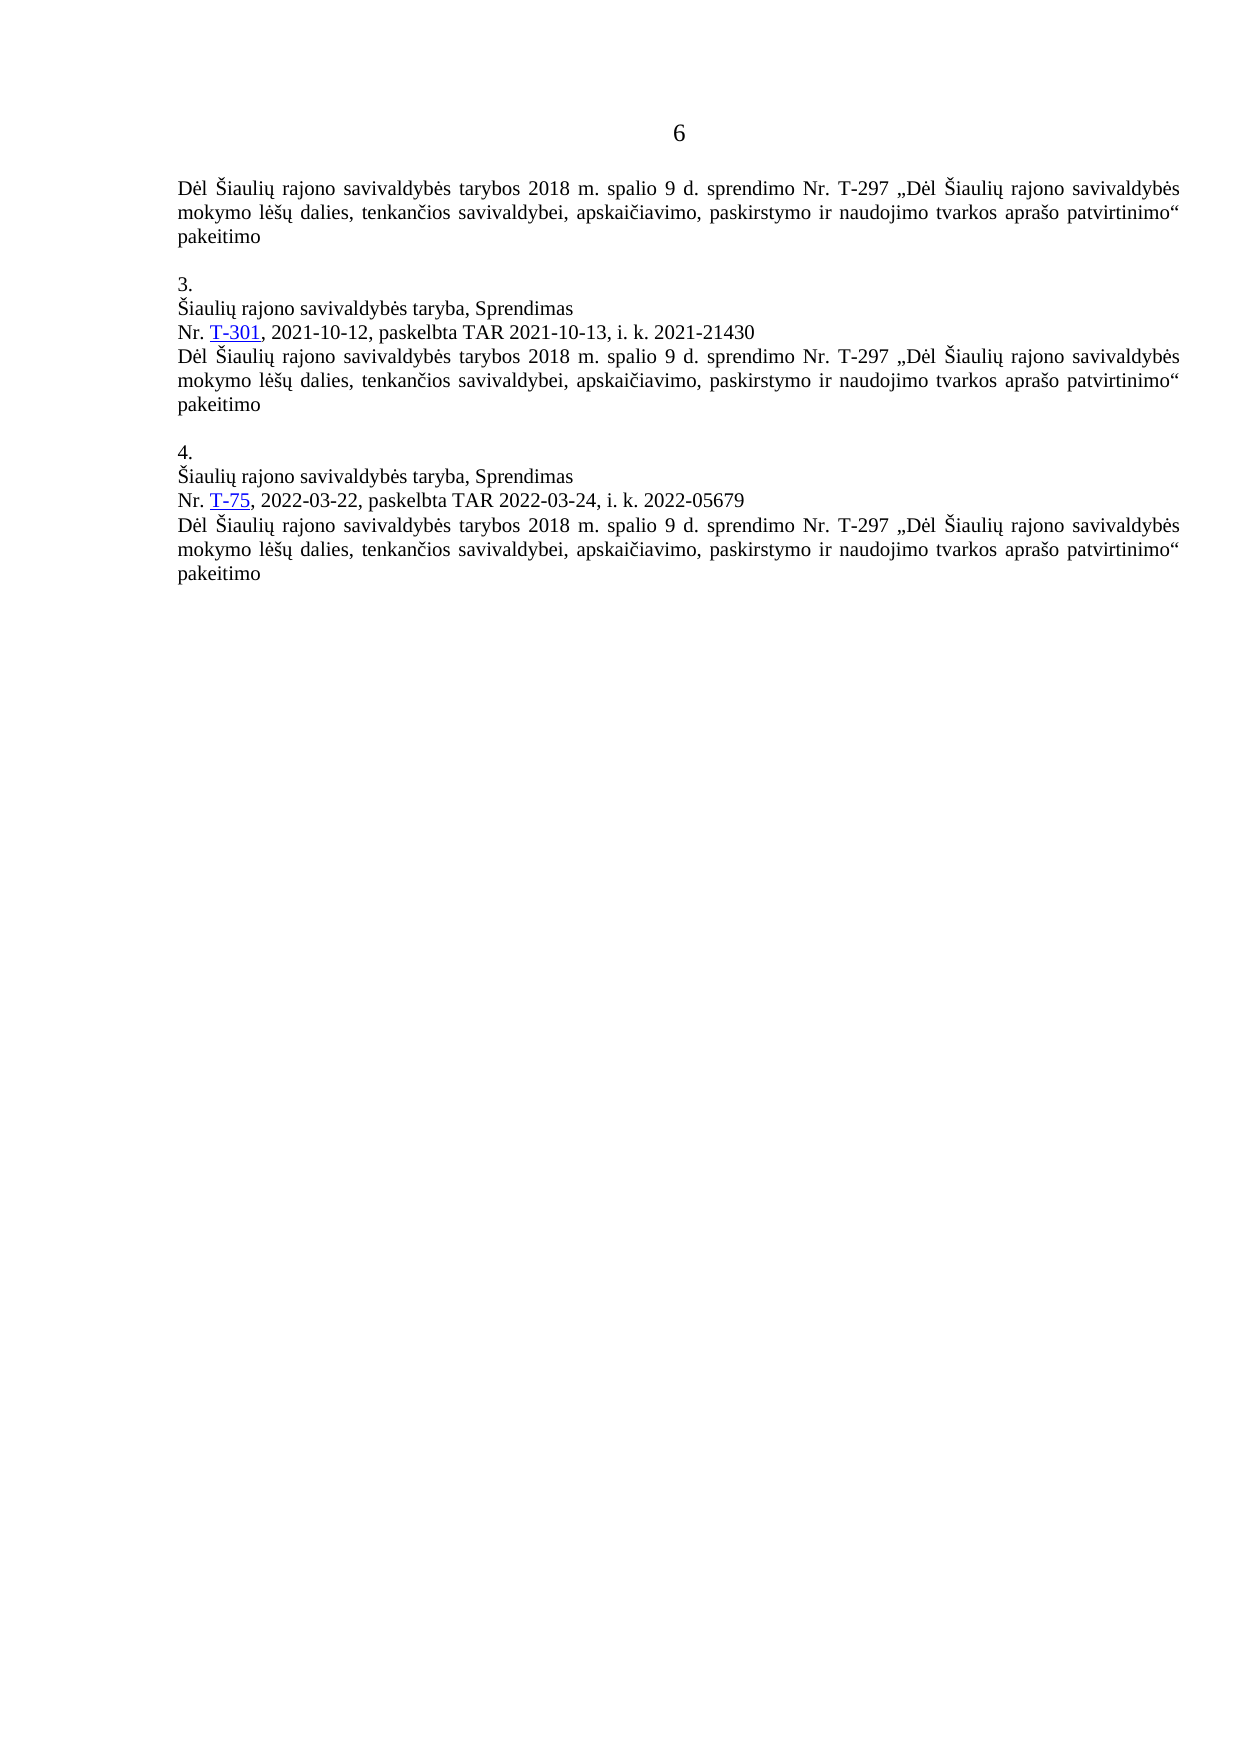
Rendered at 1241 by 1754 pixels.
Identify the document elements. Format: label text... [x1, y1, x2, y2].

text Dėl Šiaulių rajono savivaldybės tarybos 2018 m. spalio 9 d. sprendimo Nr. T-297 „Dėl Šiaulių rajono savivaldybės mokymo lėšų dalies, tenkančios savivaldybei, apskaičiavimo, paskirstymo ir naudojimo tvarkos aprašo patvirtinimo“ pakeitimo [177, 512, 1181, 585]
text Nr. T-301, 2021-10-12, paskelbta TAR 2021-10-13, i. k. 2021-21430 [177, 320, 1181, 344]
text Dėl Šiaulių rajono savivaldybės tarybos 2018 m. spalio 9 d. sprendimo Nr. T-297 „Dėl Šiaulių rajono savivaldybės mokymo lėšų dalies, tenkančios savivaldybei, apskaičiavimo, paskirstymo ir naudojimo tvarkos aprašo patvirtinimo“ pakeitimo [177, 176, 1181, 248]
text Nr. T-75, 2022-03-22, paskelbta TAR 2022-03-24, i. k. 2022-05679 [177, 488, 1181, 512]
text Šiaulių rajono savivaldybės taryba, Sprendimas [177, 464, 1181, 488]
text 3. [177, 272, 1181, 296]
text Šiaulių rajono savivaldybės taryba, Sprendimas [177, 296, 1181, 320]
text Dėl Šiaulių rajono savivaldybės tarybos 2018 m. spalio 9 d. sprendimo Nr. T-297 „Dėl Šiaulių rajono savivaldybės mokymo lėšų dalies, tenkančios savivaldybei, apskaičiavimo, paskirstymo ir naudojimo tvarkos aprašo patvirtinimo“ pakeitimo [177, 344, 1181, 416]
text 4. [177, 440, 1181, 464]
